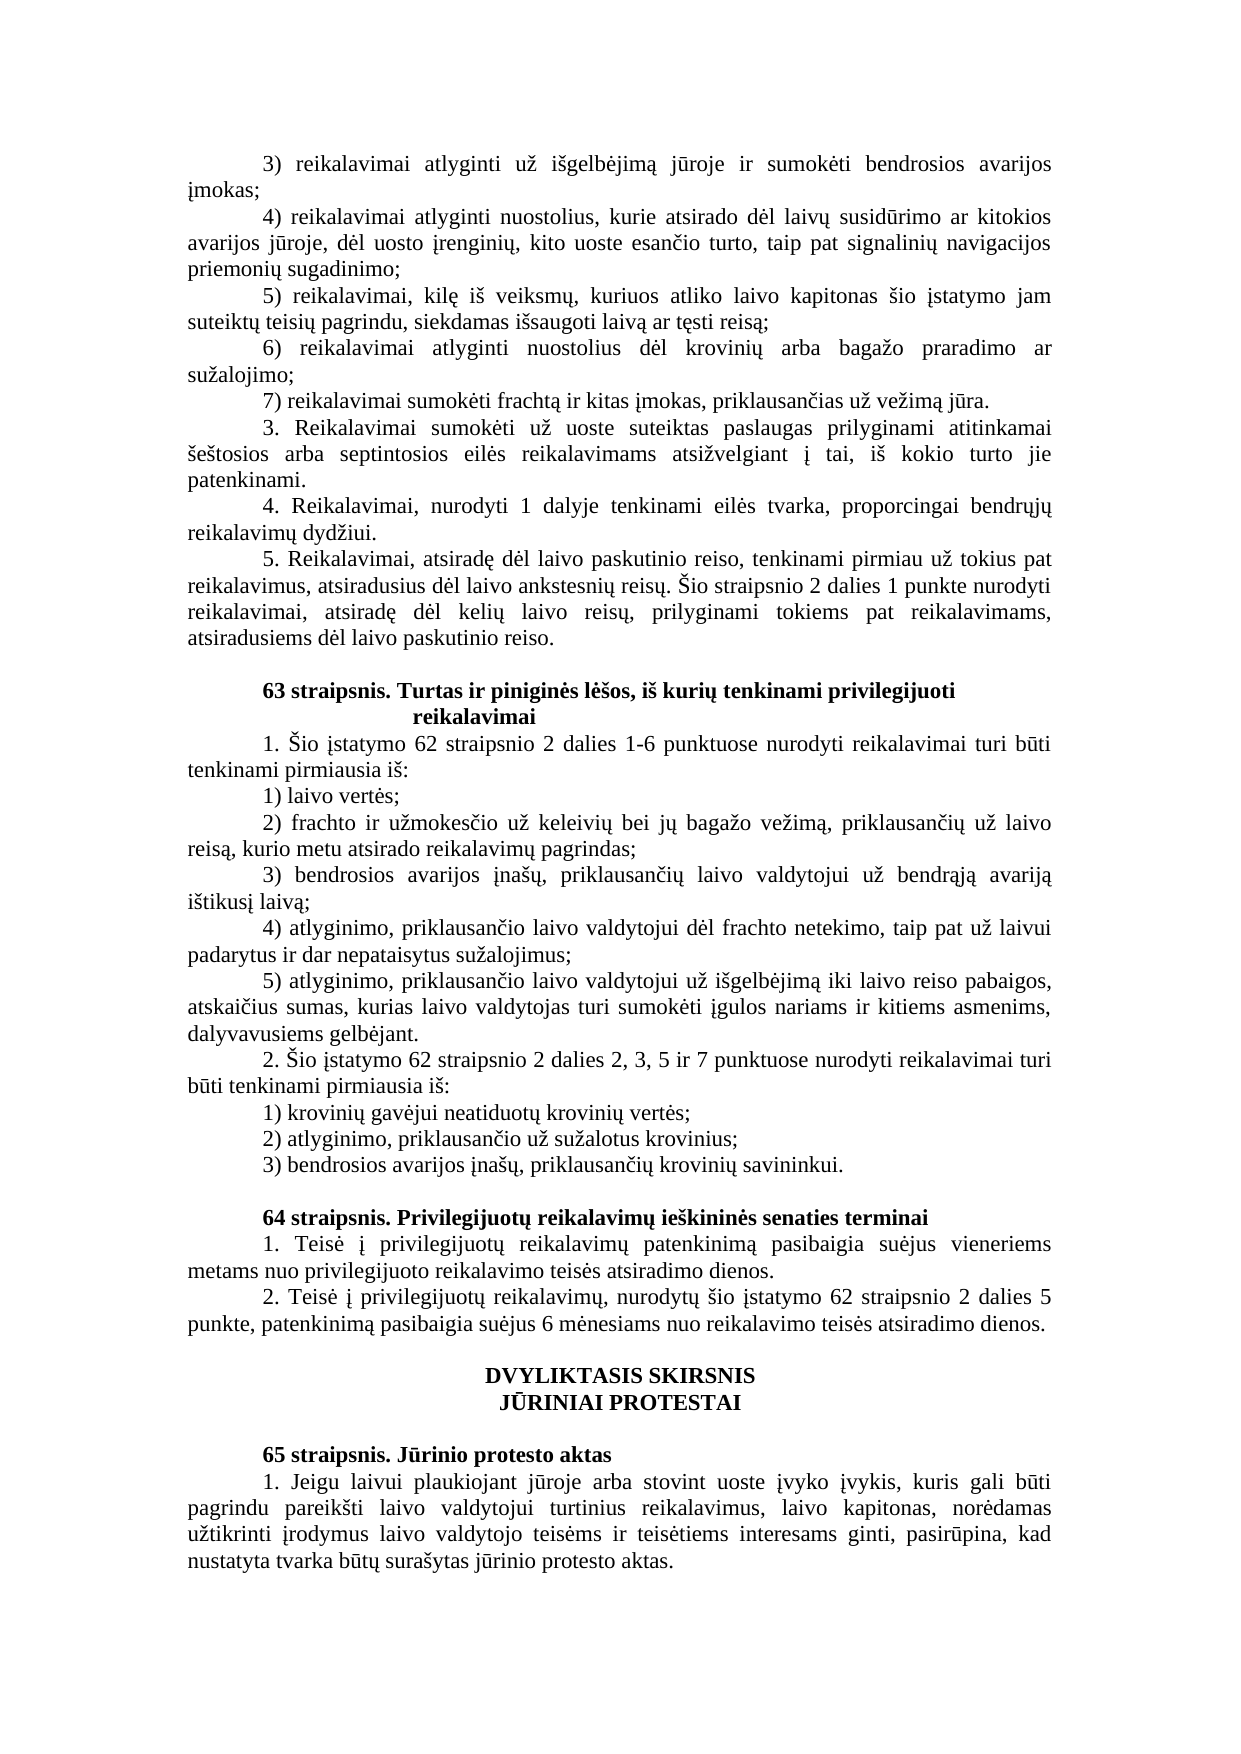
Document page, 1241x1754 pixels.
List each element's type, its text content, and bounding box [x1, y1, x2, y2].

text 5. Reikalavimai, atsiradę dėl laivo paskutinio reiso, tenkinami pirmiau už tokius pat reikalavimus, atsiradusius dėl laivo ankstesnių reisų. Šio straipsnio 2 dalies 1 punkte nurodyti reikalavimai, atsiradę dėl kelių laivo reisų, prilyginami tokiems pat reikalavimams, atsiradusiems dėl laivo paskutinio reiso. [187, 545, 1053, 651]
text 1) krovinių gavėjui neatiduotų krovinių vertės; [187, 1099, 1053, 1125]
text 2) frachto ir užmokesčio už keleivių bei jų bagažo vežimą, priklausančių už laivo reisą, kurio metu atsirado reikalavimų pagrindas; [187, 809, 1053, 862]
text 1. Teisė į privilegijuotų reikalavimų patenkinimą pasibaigia suėjus vieneriems metams nuo privilegijuoto reikalavimo teisės atsiradimo dienos. [187, 1231, 1053, 1283]
text 4) atlyginimo, priklausančio laivo valdytojui dėl frachto netekimo, taip pat už laivui padarytus ir dar nepataisytus sužalojimus; [187, 914, 1053, 967]
text 3) bendrosios avarijos įnašų, priklausančių laivo valdytojui už bendrąją avariją ištikusį laivą; [187, 862, 1053, 914]
text DVYLIKTASIS SKIRSNIS [187, 1362, 1053, 1389]
text 1. Šio įstatymo 62 straipsnio 2 dalies 1-6 punktuose nurodyti reikalavimai turi būti tenkinami pirmiausia iš: [187, 730, 1053, 782]
text 7) reikalavimai sumokėti frachtą ir kitas įmokas, priklausančias už vežimą jūra. [187, 387, 1053, 413]
text JŪRINIAI PROTESTAI [187, 1389, 1053, 1415]
text 65 straipsnis. Jūrinio protesto aktas [187, 1441, 1053, 1468]
text 2. Šio įstatymo 62 straipsnio 2 dalies 2, 3, 5 ir 7 punktuose nurodyti reikalavimai turi būti tenkinami pirmiausia iš: [187, 1046, 1053, 1099]
text 3) bendrosios avarijos įnašų, priklausančių krovinių savininkui. [187, 1151, 1053, 1178]
text 3) reikalavimai atlyginti už išgelbėjimą jūroje ir sumokėti bendrosios avarijos įmokas; [187, 150, 1053, 203]
text 1. Jeigu laivui plaukiojant jūroje arba stovint uoste įvyko įvykis, kuris gali būti pagrindu pareikšti laivo valdytojui turtinius reikalavimus, laivo kapitonas, norėdamas užtikrinti įrodymus laivo valdytojo teisėms ir teisėtiems interesams ginti, pasirūpina, kad nustatyta tvarka būtų surašytas jūrinio protesto aktas. [187, 1468, 1053, 1573]
text 64 straipsnis. Privilegijuotų reikalavimų ieškininės senaties terminai [187, 1204, 1053, 1231]
text 63 straipsnis. Turtas ir piniginės lėšos, iš kurių tenkinami privilegijuoti [187, 677, 1053, 703]
text 4) reikalavimai atlyginti nuostolius, kurie atsirado dėl laivų susidūrimo ar kitokios avarijos jūroje, dėl uosto įrenginių, kito uoste esančio turto, taip pat signalinių navigacijos priemonių sugadinimo; [187, 203, 1053, 282]
text 2. Teisė į privilegijuotų reikalavimų, nurodytų šio įstatymo 62 straipsnio 2 dalies 5 punkte, patenkinimą pasibaigia suėjus 6 mėnesiams nuo reikalavimo teisės atsiradimo dienos. [187, 1283, 1053, 1336]
text 5) atlyginimo, priklausančio laivo valdytojui už išgelbėjimą iki laivo reiso pabaigos, atskaičius sumas, kurias laivo valdytojas turi sumokėti įgulos nariams ir kitiems asmenims, dalyvavusiems gelbėjant. [187, 967, 1053, 1046]
text 6) reikalavimai atlyginti nuostolius dėl krovinių arba bagažo praradimo ar sužalojimo; [187, 334, 1053, 387]
text 1) laivo vertės; [187, 782, 1053, 809]
text reikalavimai [187, 703, 1053, 730]
text 2) atlyginimo, priklausančio už sužalotus krovinius; [187, 1125, 1053, 1151]
text 5) reikalavimai, kilę iš veiksmų, kuriuos atliko laivo kapitonas šio įstatymo jam suteiktų teisių pagrindu, siekdamas išsaugoti laivą ar tęsti reisą; [187, 282, 1053, 334]
text 4. Reikalavimai, nurodyti 1 dalyje tenkinami eilės tvarka, proporcingai bendrųjų reikalavimų dydžiui. [187, 493, 1053, 545]
text 3. Reikalavimai sumokėti už uoste suteiktas paslaugas prilyginami atitinkamai šeštosios arba septintosios eilės reikalavimams atsižvelgiant į tai, iš kokio turto jie patenkinami. [187, 413, 1053, 493]
